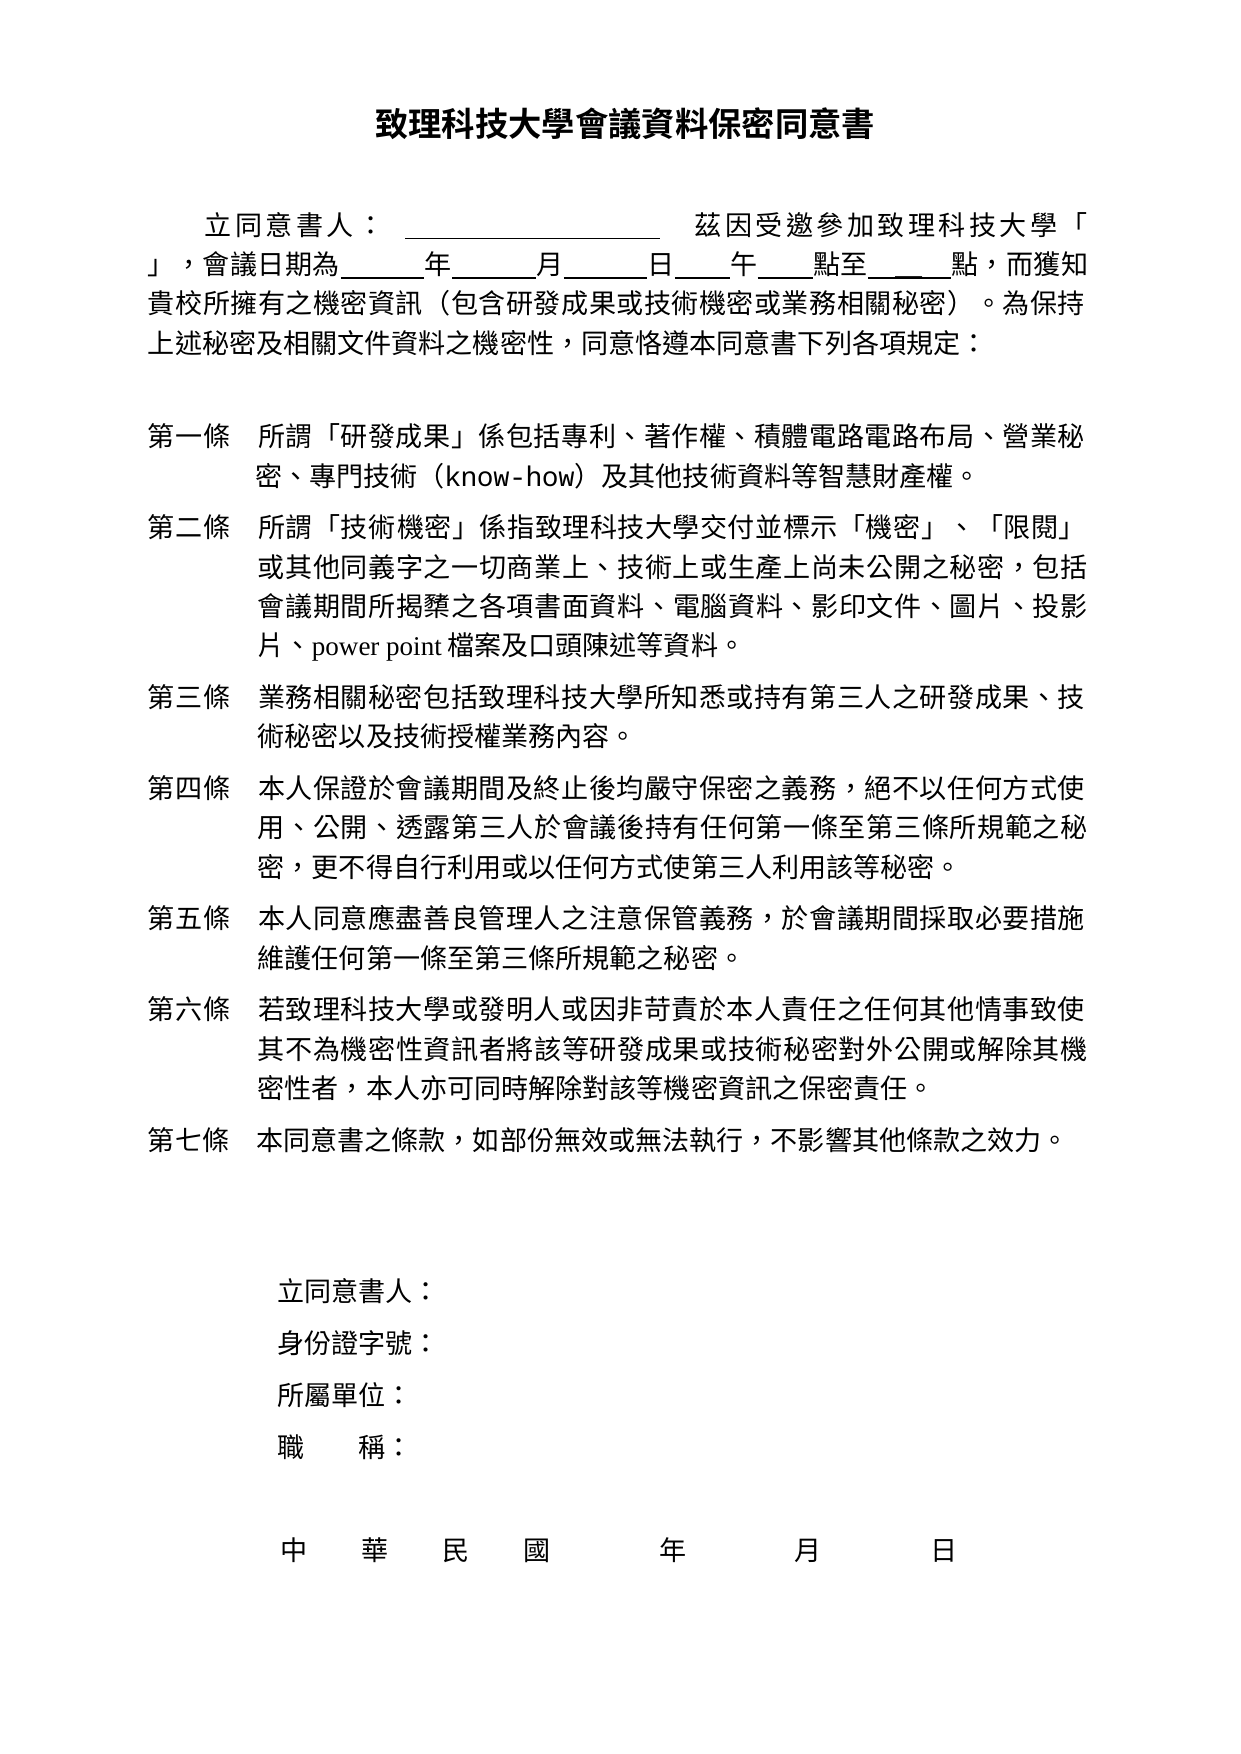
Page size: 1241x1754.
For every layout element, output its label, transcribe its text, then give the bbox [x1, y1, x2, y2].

text 所屬單位： [277, 1374, 1089, 1413]
text 第二條 所謂「技術機密」係指致理科技大學交付並標示「機密」、「限閱」或其他同義字之一切商業上、技術上或生產上尚未公開之秘密，包括會議期間所揭櫫之各項書面資料、電腦資料、影印文件、圖片、投影片、power point檔案及口頭陳述等資料。 [148, 506, 1089, 663]
text 立同意書人： 茲因受邀參加致理科技大學「 」，會議日期為 年 月 日 午 點至 ＿ 點，而獲知貴校所擁有之機密資訊（包含研發成果或技術機密或業務相關秘密）。為保持上述秘密及相關文件資料之機密性，同意恪遵本同意書下列各項規定： [148, 204, 1089, 361]
text 立同意書人： [277, 1270, 1089, 1310]
text 中 華 民 國 年 月 日 [148, 1529, 1089, 1568]
text 第五條 本人同意應盡善良管理人之注意保管義務，於會議期間採取必要措施維護任何第一條至第三條所規範之秘密。 [148, 897, 1089, 976]
text 職 稱： [277, 1426, 1089, 1465]
text 第一條 所謂「研發成果」係包括專利、著作權、積體電路電路布局、營業秘密、專門技術（know-how）及其他技術資料等智慧財產權。 [148, 415, 1089, 494]
text 第三條 業務相關秘密包括致理科技大學所知悉或持有第三人之研發成果、技術秘密以及技術授權業務內容。 [148, 676, 1089, 754]
text 第四條 本人保證於會議期間及終止後均嚴守保密之義務，絕不以任何方式使用、公開、透露第三人於會議後持有任何第一條至第三條所規範之秘密，更不得自行利用或以任何方式使第三人利用該等秘密。 [148, 767, 1089, 885]
text 第七條 本同意書之條款，如部份無效或無法執行，不影響其他條款之效力。 [148, 1119, 1089, 1158]
text 身份證字號： [277, 1322, 1089, 1361]
text 第六條 若致理科技大學或發明人或因非苛責於本人責任之任何其他情事致使其不為機密性資訊者將該等研發成果或技術秘密對外公開或解除其機密性者，本人亦可同時解除對該等機密資訊之保密責任。 [148, 988, 1089, 1106]
text 致理科技大學會議資料保密同意書 [111, 97, 1139, 146]
